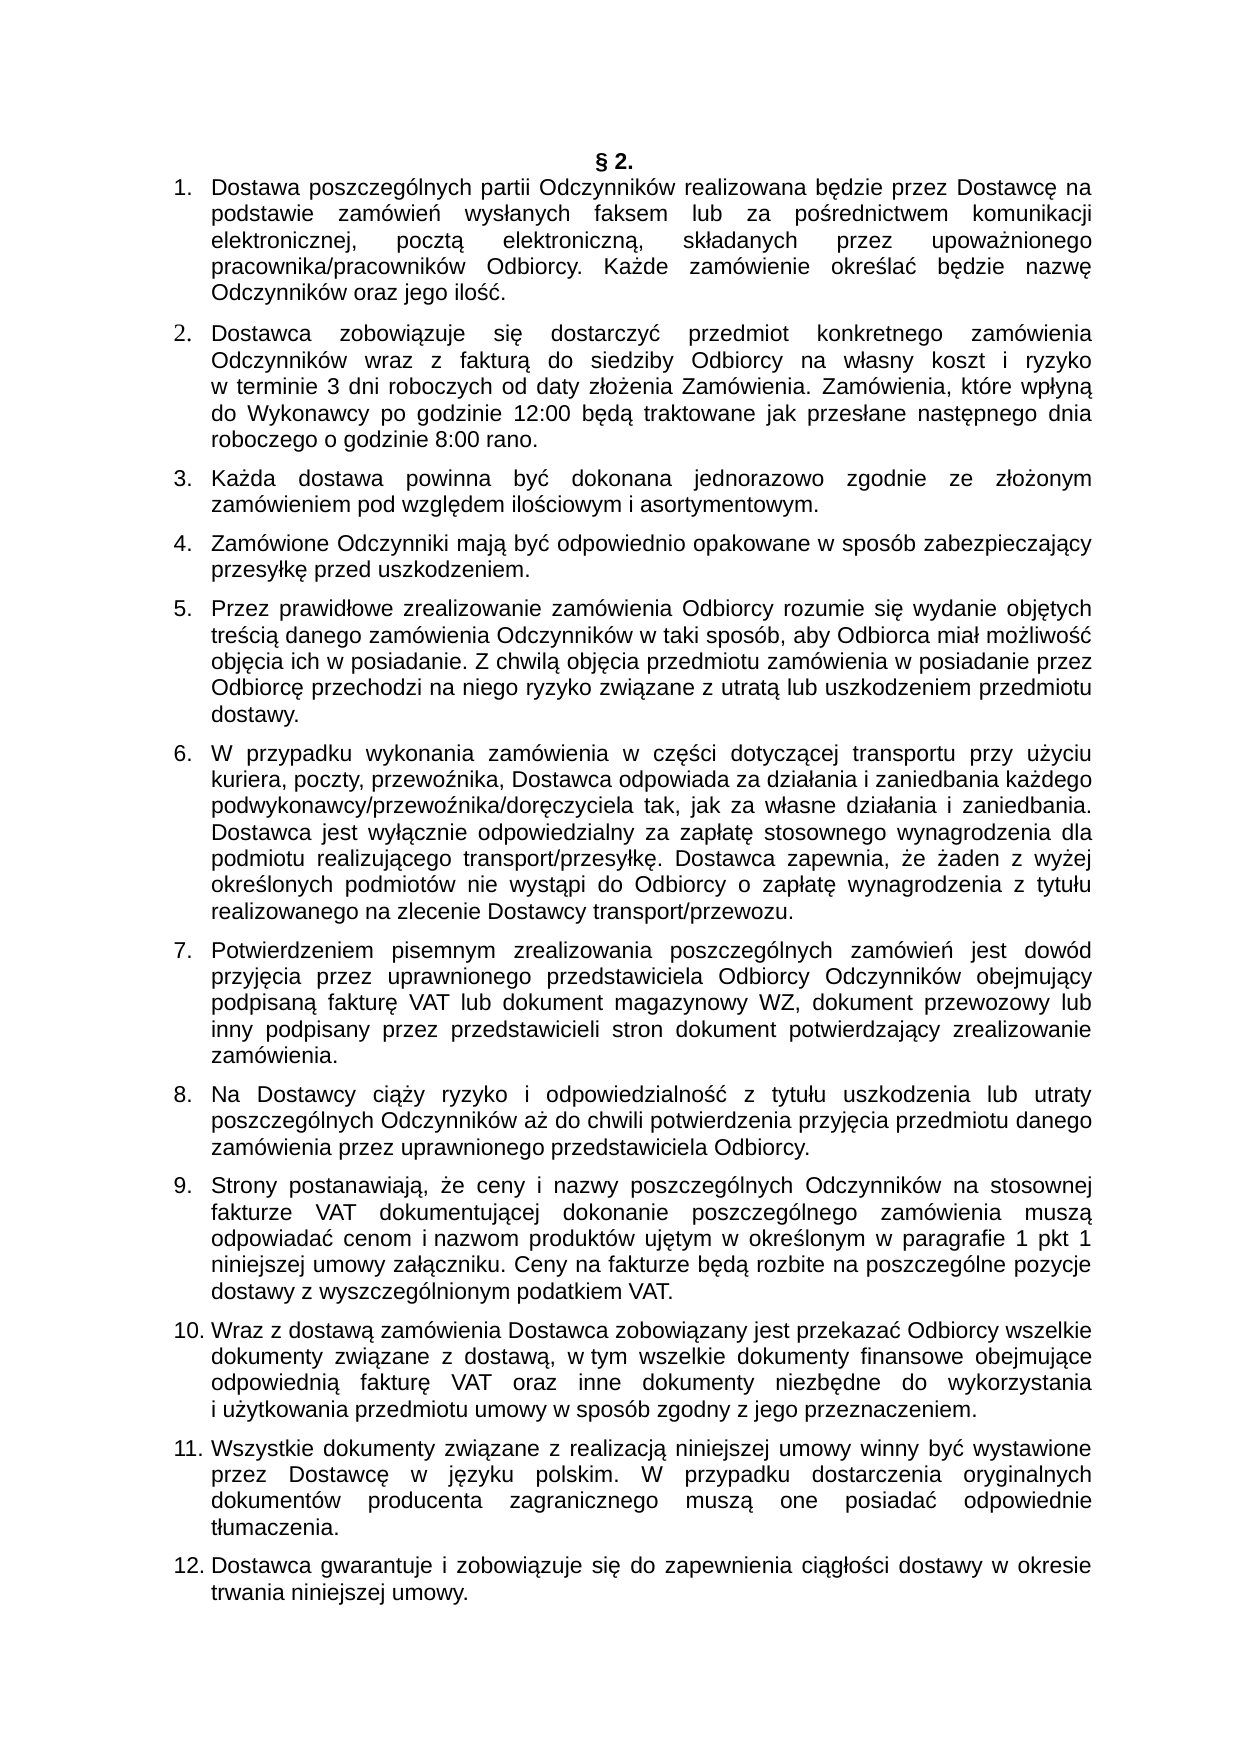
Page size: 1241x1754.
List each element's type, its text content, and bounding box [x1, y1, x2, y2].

list Dostawa poszczególnych partii Odczynników realizowana będzie przez Dostawcę na podstawie zamówień wysłanych faksem lub za pośrednictwem komunikacji elektronicznej, pocztą elektroniczną, składanych przez upoważnionego pracownika/pracowników Odbiorcy. Każde zamówienie określać będzie nazwę Odczynników oraz jego ilość. [173, 174, 1092, 306]
list Zamówione Odczynniki mają być odpowiednio opakowane w sposób zabezpieczający przesyłkę przed uszkodzeniem. [173, 530, 1092, 583]
list Na Dostawcy ciąży ryzyko i odpowiedzialność z tytułu uszkodzenia lub utraty poszczególnych Odczynników aż do chwili potwierdzenia przyjęcia przedmiotu danego zamówienia przez uprawnionego przedstawiciela Odbiorcy. [173, 1081, 1092, 1160]
list Przez prawidłowe zrealizowanie zamówienia Odbiorcy rozumie się wydanie objętych treścią danego zamówienia Odczynników w taki sposób, aby Odbiorca miał możliwość objęcia ich w posiadanie. Z chwilą objęcia przedmiotu zamówienia w posiadanie przez Odbiorcę przechodzi na niego ryzyko związane z utratą lub uszkodzeniem przedmiotu dostawy. [173, 595, 1092, 727]
list Każda dostawa powinna być dokonana jednorazowo zgodnie ze złożonym zamówieniem pod względem ilościowym i asortymentowym. [173, 465, 1092, 518]
list Potwierdzeniem pisemnym zrealizowania poszczególnych zamówień jest dowód przyjęcia przez uprawnionego przedstawiciela Odbiorcy Odczynników obejmujący podpisaną fakturę VAT lub dokument magazynowy WZ, dokument przewozowy lub inny podpisany przez przedstawicieli stron dokument potwierdzający zrealizowanie zamówienia. [173, 937, 1092, 1068]
list W przypadku wykonania zamówienia w części dotyczącej transportu przy użyciu kuriera, poczty, przewoźnika, Dostawca odpowiada za działania i zaniedbania każdego podwykonawcy/przewoźnika/doręczyciela tak, jak za własne działania i zaniedbania. Dostawca jest wyłącznie odpowiedzialny za zapłatę stosownego wynagrodzenia dla podmiotu realizującego transport/przesyłkę. Dostawca zapewnia, że żaden z wyżej określonych podmiotów nie wystąpi do Odbiorcy o zapłatę wynagrodzenia z tytułu realizowanego na zlecenie Dostawcy transport/przewozu. [173, 739, 1092, 924]
list Dostawca zobowiązuje się dostarczyć przedmiot konkretnego zamówienia Odczynników wraz z fakturą do siedziby Odbiorcy na własny koszt i ryzyko w terminie 3 dni roboczych od daty złożenia Zamówienia. Zamówienia, które wpłyną do Wykonawcy po godzinie 12:00 będą traktowane jak przesłane następnego dnia roboczego o godzinie 8:00 rano. [173, 318, 1092, 452]
list Strony postanawiają, że ceny i nazwy poszczególnych Odczynników na stosownej fakturze VAT dokumentującej dokonanie poszczególnego zamówienia muszą odpowiadać cenom i nazwom produktów ujętym w określonym w paragrafie 1 pkt 1 niniejszej umowy załączniku. Ceny na fakturze będą rozbite na poszczególne pozycje dostawy z wyszczególnionym podatkiem VAT. [173, 1172, 1092, 1304]
text § 2. [136, 148, 1092, 174]
list Dostawca gwarantuje i zobowiązuje się do zapewnienia ciągłości dostawy w okresie trwania niniejszej umowy. [173, 1552, 1092, 1605]
list Wraz z dostawą zamówienia Dostawca zobowiązany jest przekazać Odbiorcy wszelkie dokumenty związane z dostawą, w tym wszelkie dokumenty finansowe obejmujące odpowiednią fakturę VAT oraz inne dokumenty niezbędne do wykorzystania i użytkowania przedmiotu umowy w sposób zgodny z jego przeznaczeniem. [173, 1317, 1092, 1422]
list Wszystkie dokumenty związane z realizacją niniejszej umowy winny być wystawione przez Dostawcę w języku polskim. W przypadku dostarczenia oryginalnych dokumentów producenta zagranicznego muszą one posiadać odpowiednie tłumaczenia. [173, 1434, 1092, 1540]
